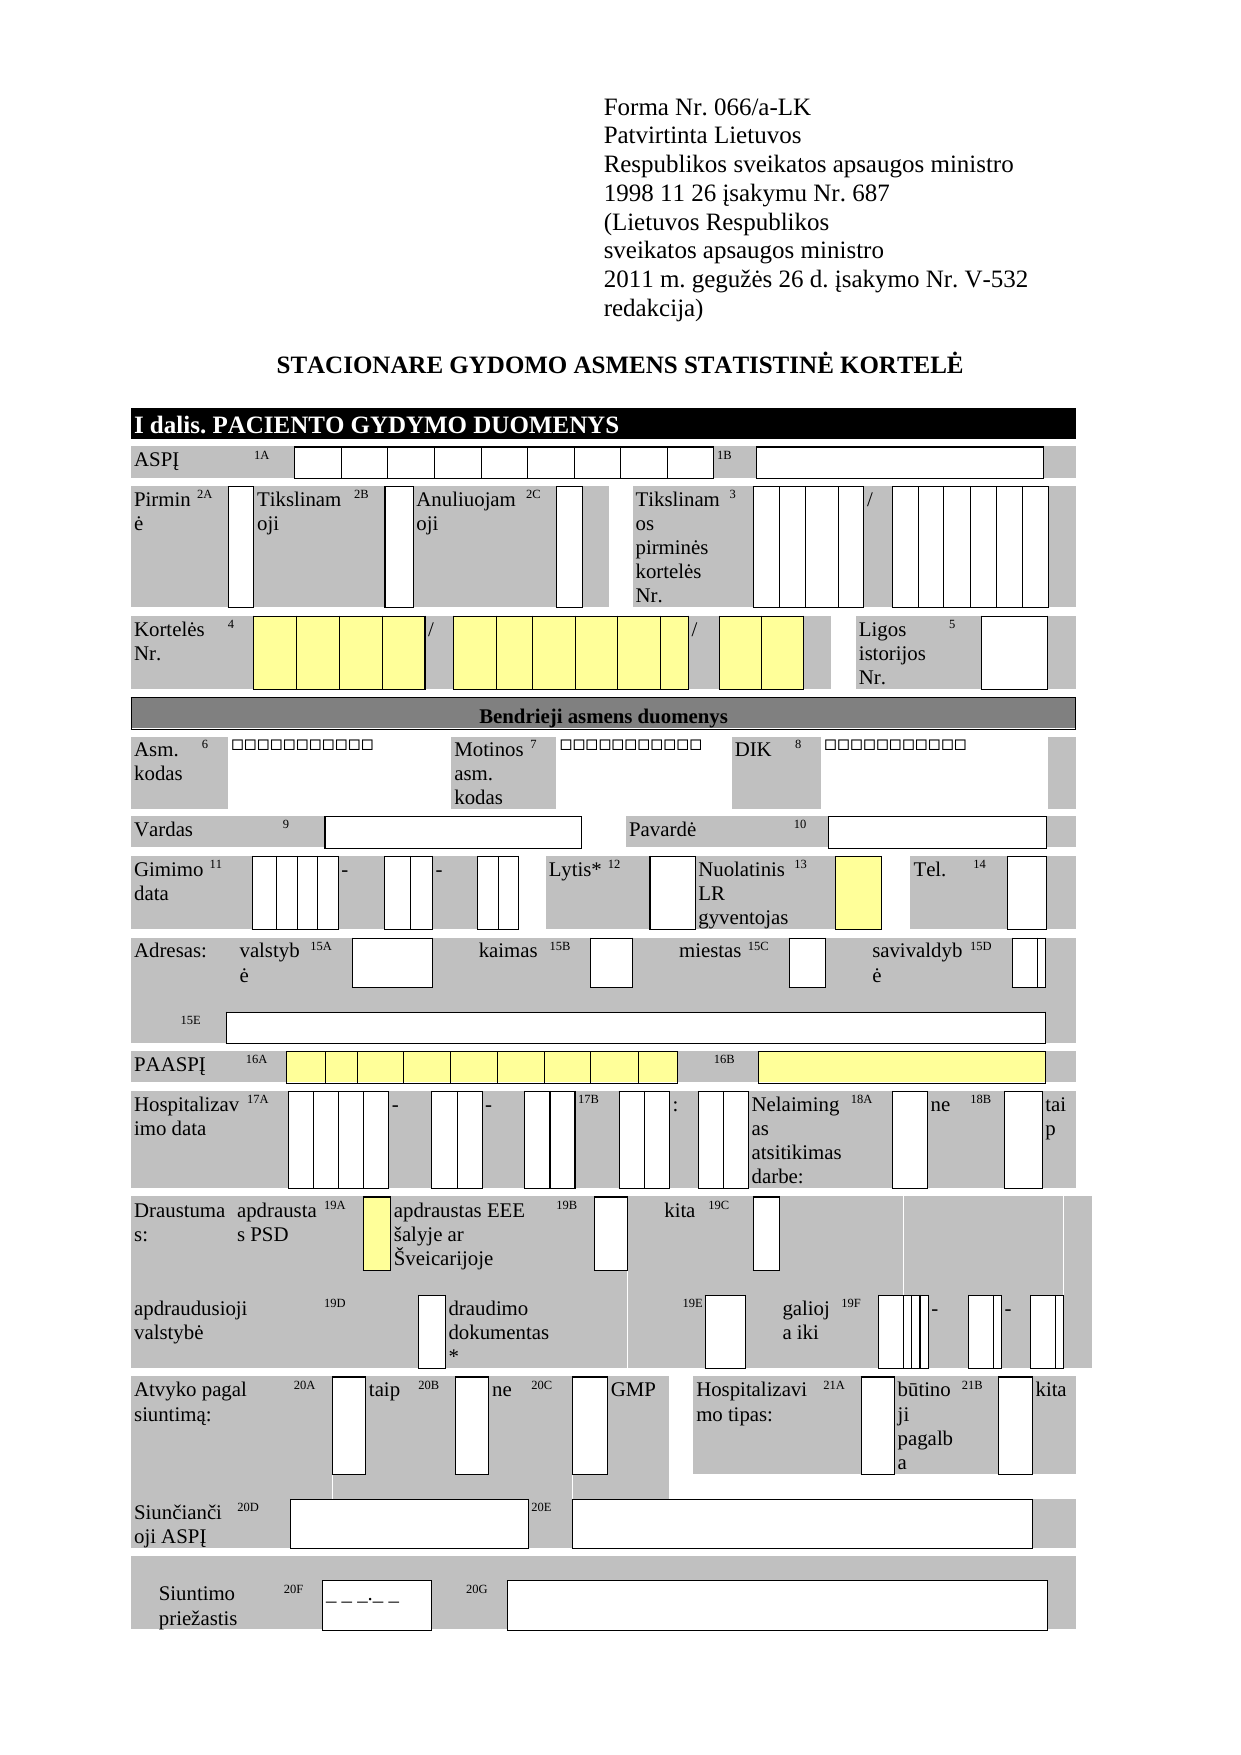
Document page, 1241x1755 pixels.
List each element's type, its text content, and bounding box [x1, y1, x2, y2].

table_header [432, 1092, 457, 1188]
table_header taip [366, 1376, 415, 1474]
table_header [893, 1092, 927, 1188]
table_cell [366, 1474, 415, 1499]
table_header Gimimo data [131, 856, 206, 929]
table_cell [895, 1500, 959, 1548]
table_header 14 [970, 856, 1007, 929]
table_header [724, 1092, 748, 1188]
table_cell [573, 1475, 608, 1499]
table_header [295, 448, 341, 478]
table_header - [339, 856, 384, 929]
table_header [411, 857, 432, 929]
table_header [229, 487, 253, 607]
table_cell [508, 1581, 1047, 1629]
table_cell [363, 1271, 391, 1295]
table_header [551, 1092, 574, 1188]
table_header [720, 617, 761, 689]
table_header - [433, 856, 477, 929]
table_header 20B [415, 1376, 455, 1474]
table_cell [291, 1474, 332, 1499]
table_header [1046, 1051, 1076, 1082]
table_header taip [1043, 1091, 1076, 1188]
table_header [780, 487, 805, 607]
table_header [757, 448, 1043, 478]
table_header [1013, 939, 1037, 987]
table_cell [455, 1475, 489, 1499]
table_header Pirminė [131, 486, 194, 607]
table_header [1048, 737, 1076, 809]
table_header [385, 857, 410, 929]
table_header 10 [791, 816, 828, 847]
table_cell 20G [463, 1580, 507, 1629]
table_header [435, 448, 481, 478]
table_header [498, 1052, 544, 1082]
table_header DIK [732, 737, 792, 809]
table_header [386, 487, 413, 607]
table_header [628, 1196, 661, 1270]
table_header Anuliuojamoji [414, 486, 523, 607]
table_header [420, 737, 451, 809]
table_header 15A [307, 938, 352, 987]
table_cell [1033, 1474, 1076, 1499]
table_header [999, 1378, 1032, 1474]
text (Lietuvos Respublikos [603, 207, 1109, 235]
table_header [364, 1092, 388, 1188]
table_cell [661, 1270, 705, 1295]
table_header [353, 939, 432, 987]
table_header 19B [553, 1196, 594, 1270]
table_header [253, 857, 276, 929]
table_header [456, 1378, 488, 1474]
table_header 6 [199, 737, 228, 809]
table_header [277, 857, 297, 929]
table_cell Siuntimo priežastis [156, 1580, 281, 1629]
table_header [829, 817, 1046, 847]
table_header PAASPĮ [131, 1051, 243, 1082]
table_cell [693, 1474, 820, 1499]
table_cell [779, 1270, 838, 1295]
table_header - [389, 1091, 431, 1188]
table_cell [1033, 1499, 1076, 1548]
table_header [806, 487, 838, 607]
table_header [1038, 939, 1045, 987]
table_cell [879, 1296, 903, 1368]
table_cell galioja iki [779, 1295, 838, 1368]
table_header [557, 487, 582, 607]
table_header [1023, 487, 1048, 607]
table_header [314, 1092, 338, 1188]
table_cell 20E [529, 1499, 572, 1548]
table_header [651, 857, 695, 929]
table_header [759, 1052, 1045, 1082]
table_cell [391, 1295, 418, 1368]
table_header Draustumas: [131, 1196, 234, 1270]
text Patvirtinta Lietuvos [603, 120, 1109, 149]
table_header 16B [711, 1051, 758, 1082]
table_cell [746, 1295, 779, 1368]
table_header [573, 1378, 607, 1474]
table_cell [227, 1013, 1045, 1043]
table_cell [131, 1270, 234, 1295]
table_header Tel. [910, 856, 970, 929]
table_header [545, 1052, 590, 1082]
table_header [451, 1052, 497, 1082]
table_header [1049, 486, 1076, 607]
table_cell [432, 1580, 463, 1629]
table_header [591, 1052, 638, 1082]
table_cell [999, 1475, 1032, 1499]
table_header [528, 448, 574, 478]
table_header Bendrieji asmens duomenys [132, 698, 1075, 728]
table_cell 20D [234, 1499, 290, 1548]
table_cell [895, 1474, 959, 1499]
table_header [645, 1092, 669, 1188]
table_cell [928, 1270, 969, 1295]
table_cell [999, 1500, 1032, 1548]
table_cell - [929, 1295, 968, 1368]
table_cell [838, 1270, 879, 1295]
table_header [342, 448, 387, 478]
table_header / [426, 616, 453, 689]
table_cell [993, 1270, 1001, 1295]
table_header [969, 1196, 993, 1270]
table_cell [628, 1270, 661, 1295]
text Forma Nr. 066/a-LK [603, 92, 1109, 120]
table_header apdraustas EEE šalyje ar Šveicarijoje [391, 1196, 553, 1270]
table_header [826, 938, 869, 987]
table_header [699, 1092, 723, 1188]
table_cell 20F [281, 1580, 322, 1629]
table_header 18A [848, 1091, 892, 1188]
table_header [326, 1052, 357, 1082]
table_header ne [928, 1091, 967, 1188]
table_header savivaldybė [869, 938, 967, 987]
table_header [982, 617, 1047, 689]
table_header [591, 939, 632, 987]
table_header [754, 487, 779, 607]
text Respublikos sveikatos apsaugos ministro [603, 149, 1109, 178]
table_header [618, 617, 660, 689]
table_header Asm. kodas [131, 737, 199, 809]
table_header [1046, 938, 1076, 987]
table_header 21B [959, 1376, 998, 1474]
table_cell Siunčiančioji ASPĮ [131, 1499, 234, 1548]
table_header 15C [745, 938, 789, 987]
table_header [318, 857, 338, 929]
table_header Adresas: [131, 938, 236, 987]
table_cell [861, 1475, 894, 1499]
table_cell [1064, 1295, 1092, 1368]
table_cell [820, 1500, 861, 1548]
table_cell [595, 1271, 627, 1295]
table_header [1064, 1196, 1092, 1270]
table_header Hospitalizavimo tipas: [693, 1376, 820, 1474]
table_cell [1046, 1012, 1076, 1043]
table_header Pavardė [626, 816, 791, 847]
table_cell [608, 1500, 669, 1548]
table_header [997, 487, 1022, 607]
table_cell [363, 1295, 391, 1368]
table_header [609, 486, 632, 607]
table_header Nuolatinis LR gyventojas [696, 856, 791, 929]
table_header [333, 1378, 365, 1474]
table_header 2B [351, 486, 384, 607]
table_header [499, 857, 518, 929]
table_header valstybė [236, 938, 307, 987]
table_header [836, 857, 881, 929]
table_cell apdraudusioji valstybė [131, 1295, 321, 1368]
table_header būtinoji pagalba [895, 1376, 959, 1474]
table_header 9 [280, 816, 324, 847]
table_cell [608, 1474, 669, 1499]
table_cell [333, 1475, 366, 1499]
table_header [][][][][][][][][][][] [556, 737, 707, 809]
table_cell [131, 1012, 174, 1043]
table_header [904, 1196, 912, 1270]
table_header / [689, 616, 719, 689]
table_cell [455, 1500, 489, 1548]
table_header 2A [194, 486, 228, 607]
table_cell [920, 1270, 928, 1295]
table_header [][][][][][][][][][][] [821, 737, 1048, 809]
table_header [893, 487, 918, 607]
table_header [297, 617, 339, 689]
table_header 20A [291, 1376, 332, 1474]
table_header 15B [546, 938, 590, 987]
table_header 19C [705, 1196, 753, 1270]
table_header [678, 1051, 711, 1082]
text 1998 11 26 įsakymu Nr. 687 [603, 178, 1109, 207]
table_cell [912, 1296, 919, 1368]
table_header 21A [820, 1376, 861, 1474]
table_cell [234, 1270, 321, 1295]
table_cell [879, 1270, 903, 1295]
table_cell [419, 1296, 445, 1368]
table_header - [483, 1091, 524, 1188]
table_header 20C [528, 1376, 572, 1474]
table_cell [489, 1474, 528, 1499]
table_header 11 [206, 856, 252, 929]
table_header [639, 1052, 677, 1082]
table_header [919, 487, 943, 607]
table_header 13 [791, 856, 835, 929]
table_header 5 [946, 616, 981, 689]
table_header 16A [243, 1051, 286, 1082]
table_header [507, 1556, 1048, 1580]
table_header 8 [792, 737, 821, 809]
table_header [1055, 1196, 1063, 1270]
table_header kita [661, 1196, 705, 1270]
table_cell 15E [174, 1012, 226, 1043]
table_header Vardas [131, 816, 280, 847]
table_header [340, 617, 382, 689]
table_cell [553, 1295, 595, 1368]
table_header [156, 1556, 281, 1580]
table_cell 19D [321, 1295, 363, 1368]
table_header [1048, 616, 1076, 689]
table_header [131, 1556, 156, 1580]
table_cell [1001, 1270, 1031, 1295]
table_header [1044, 446, 1076, 478]
table_header 12 [605, 856, 649, 929]
table_cell - [1002, 1295, 1030, 1368]
table_header [754, 1198, 779, 1270]
table_header [][][][][][][][][][][] [228, 737, 420, 809]
table_header [780, 1196, 838, 1270]
table_cell 19E [661, 1295, 705, 1368]
table_header 4 [225, 616, 253, 689]
table_cell [705, 1270, 753, 1295]
table_header Atvyko pagal siuntimą: [131, 1376, 291, 1474]
table_header [388, 448, 434, 478]
table_header [838, 1196, 879, 1270]
table_header [454, 617, 496, 689]
table_cell [1048, 1580, 1076, 1629]
table_header [326, 817, 581, 847]
table_header [458, 1092, 482, 1188]
table_cell [693, 1500, 820, 1548]
table_header [804, 616, 831, 689]
table_header kaimas [476, 938, 546, 987]
table_header [993, 1196, 1001, 1270]
table_header [383, 617, 424, 689]
table_header 7 [527, 737, 556, 809]
table_header 17A [244, 1091, 288, 1188]
table_header Kortelės Nr. [131, 616, 225, 689]
table_header [497, 617, 532, 689]
table_header [971, 487, 996, 607]
table_header [882, 856, 910, 929]
table_header [920, 1196, 928, 1270]
table_header [1047, 856, 1076, 929]
table_header [595, 1198, 627, 1270]
table_header Hospitalizavimo data [131, 1091, 244, 1188]
table_header [478, 857, 498, 929]
table_header [879, 1196, 903, 1270]
table_header Motinos asm. kodas [451, 737, 527, 809]
text sveikatos apsaugos ministro [603, 235, 1109, 264]
table_header miestas [676, 938, 745, 987]
table_cell [628, 1295, 661, 1368]
table_cell [131, 1580, 156, 1629]
table_header [287, 1052, 325, 1082]
table_header [1047, 816, 1076, 847]
table_cell [415, 1500, 455, 1548]
table_cell [415, 1474, 455, 1499]
table_header [1048, 1556, 1076, 1580]
table_header [364, 1198, 390, 1270]
table_header [621, 448, 667, 478]
table_header kita [1033, 1376, 1076, 1474]
table_cell [291, 1500, 415, 1548]
table_header [298, 857, 317, 929]
table_header [575, 448, 620, 478]
table_header [762, 617, 803, 689]
table_header 15D [967, 938, 1012, 987]
table_header [1001, 1196, 1031, 1270]
table_cell _ _ _._ _ [323, 1581, 431, 1629]
table_cell [1031, 1270, 1055, 1295]
table_header [661, 617, 688, 689]
table_header 17B [576, 1091, 619, 1188]
table_cell [904, 1296, 911, 1368]
table_header [620, 1092, 644, 1188]
text STACIONARE GYDOMO ASMENS STATISTINĖ KORTELĖ [131, 350, 1109, 379]
table_header [404, 1052, 450, 1082]
table_cell draudimo dokumentas* [446, 1295, 553, 1368]
table_cell 19F [838, 1295, 878, 1368]
table_cell [1031, 1296, 1055, 1368]
table_header 1B [714, 446, 756, 478]
table_cell [553, 1270, 595, 1295]
table_header ASPĮ [131, 446, 251, 478]
table_header [582, 816, 626, 847]
table_header [831, 616, 856, 689]
table_header [576, 617, 617, 689]
table_cell [706, 1296, 745, 1368]
table_header [281, 1556, 323, 1580]
table_cell [1064, 1270, 1092, 1295]
table_header GMP [608, 1376, 669, 1474]
table_cell [994, 1296, 1001, 1368]
table_cell [969, 1296, 993, 1368]
table_header / [864, 486, 892, 607]
table_header [1008, 857, 1046, 929]
table_header [669, 1376, 693, 1474]
table_header [912, 1196, 920, 1270]
table_header [433, 938, 476, 987]
table_header 1A [251, 446, 294, 478]
table_cell [528, 1474, 572, 1499]
table_header [790, 939, 825, 987]
table_cell [669, 1500, 693, 1548]
table_cell [489, 1500, 528, 1548]
table_cell [969, 1270, 993, 1295]
table_header I dalis. PACIENTO GYDYMO DUOMENYS [131, 408, 1076, 439]
text 2011 m. gegužės 26 d. įsakymo Nr. V-532 redakcija) [603, 264, 1109, 322]
table_header [633, 938, 676, 987]
table_header ne [489, 1376, 528, 1474]
table_header [525, 1092, 549, 1188]
table_header [944, 487, 970, 607]
table_header Tikslinamos pirminės kortelės Nr. [633, 486, 726, 607]
table_cell [959, 1500, 999, 1548]
table_header [463, 1556, 507, 1580]
table_cell [1056, 1296, 1063, 1368]
table_cell [131, 987, 1076, 1012]
table_header [839, 487, 863, 607]
table_header [358, 1052, 403, 1082]
table_header 18B [967, 1091, 1004, 1188]
table_cell [573, 1500, 608, 1548]
table_header [1031, 1196, 1055, 1270]
table_header [862, 1378, 894, 1474]
table_header Lytis* [546, 856, 605, 929]
table_cell [321, 1270, 363, 1295]
table_header [339, 1092, 363, 1188]
table_cell [669, 1474, 693, 1499]
table_header : [670, 1091, 698, 1188]
table_header Nelaimingas atsitikimas darbe: [749, 1091, 848, 1188]
table_header [519, 856, 546, 929]
table_header [482, 448, 527, 478]
table_header apdraustas PSD [234, 1196, 321, 1270]
table_cell [753, 1271, 779, 1295]
table_header [928, 1196, 969, 1270]
table_cell [131, 1474, 234, 1499]
table_header [323, 1556, 432, 1580]
table_cell [595, 1295, 627, 1368]
table_header Ligos istorijos Nr. [856, 616, 946, 689]
table_header 2C [523, 486, 556, 607]
table_header [668, 448, 713, 478]
table_header 3 [726, 486, 753, 607]
table_cell [820, 1474, 861, 1499]
table_header [1005, 1092, 1042, 1188]
table_header Tikslinamoji [254, 486, 351, 607]
table_cell [234, 1474, 291, 1499]
table_header 19A [321, 1196, 363, 1270]
table_header [533, 617, 575, 689]
table_cell [861, 1500, 894, 1548]
table_cell [959, 1474, 999, 1499]
table_header [432, 1556, 463, 1580]
table_cell [904, 1270, 912, 1295]
table_cell [1055, 1270, 1063, 1295]
table_cell [391, 1270, 553, 1295]
table_header [289, 1092, 313, 1188]
table_cell [921, 1296, 928, 1368]
table_cell [912, 1270, 920, 1295]
table_header [254, 617, 296, 689]
table_header [583, 486, 609, 607]
table_header [707, 737, 732, 809]
